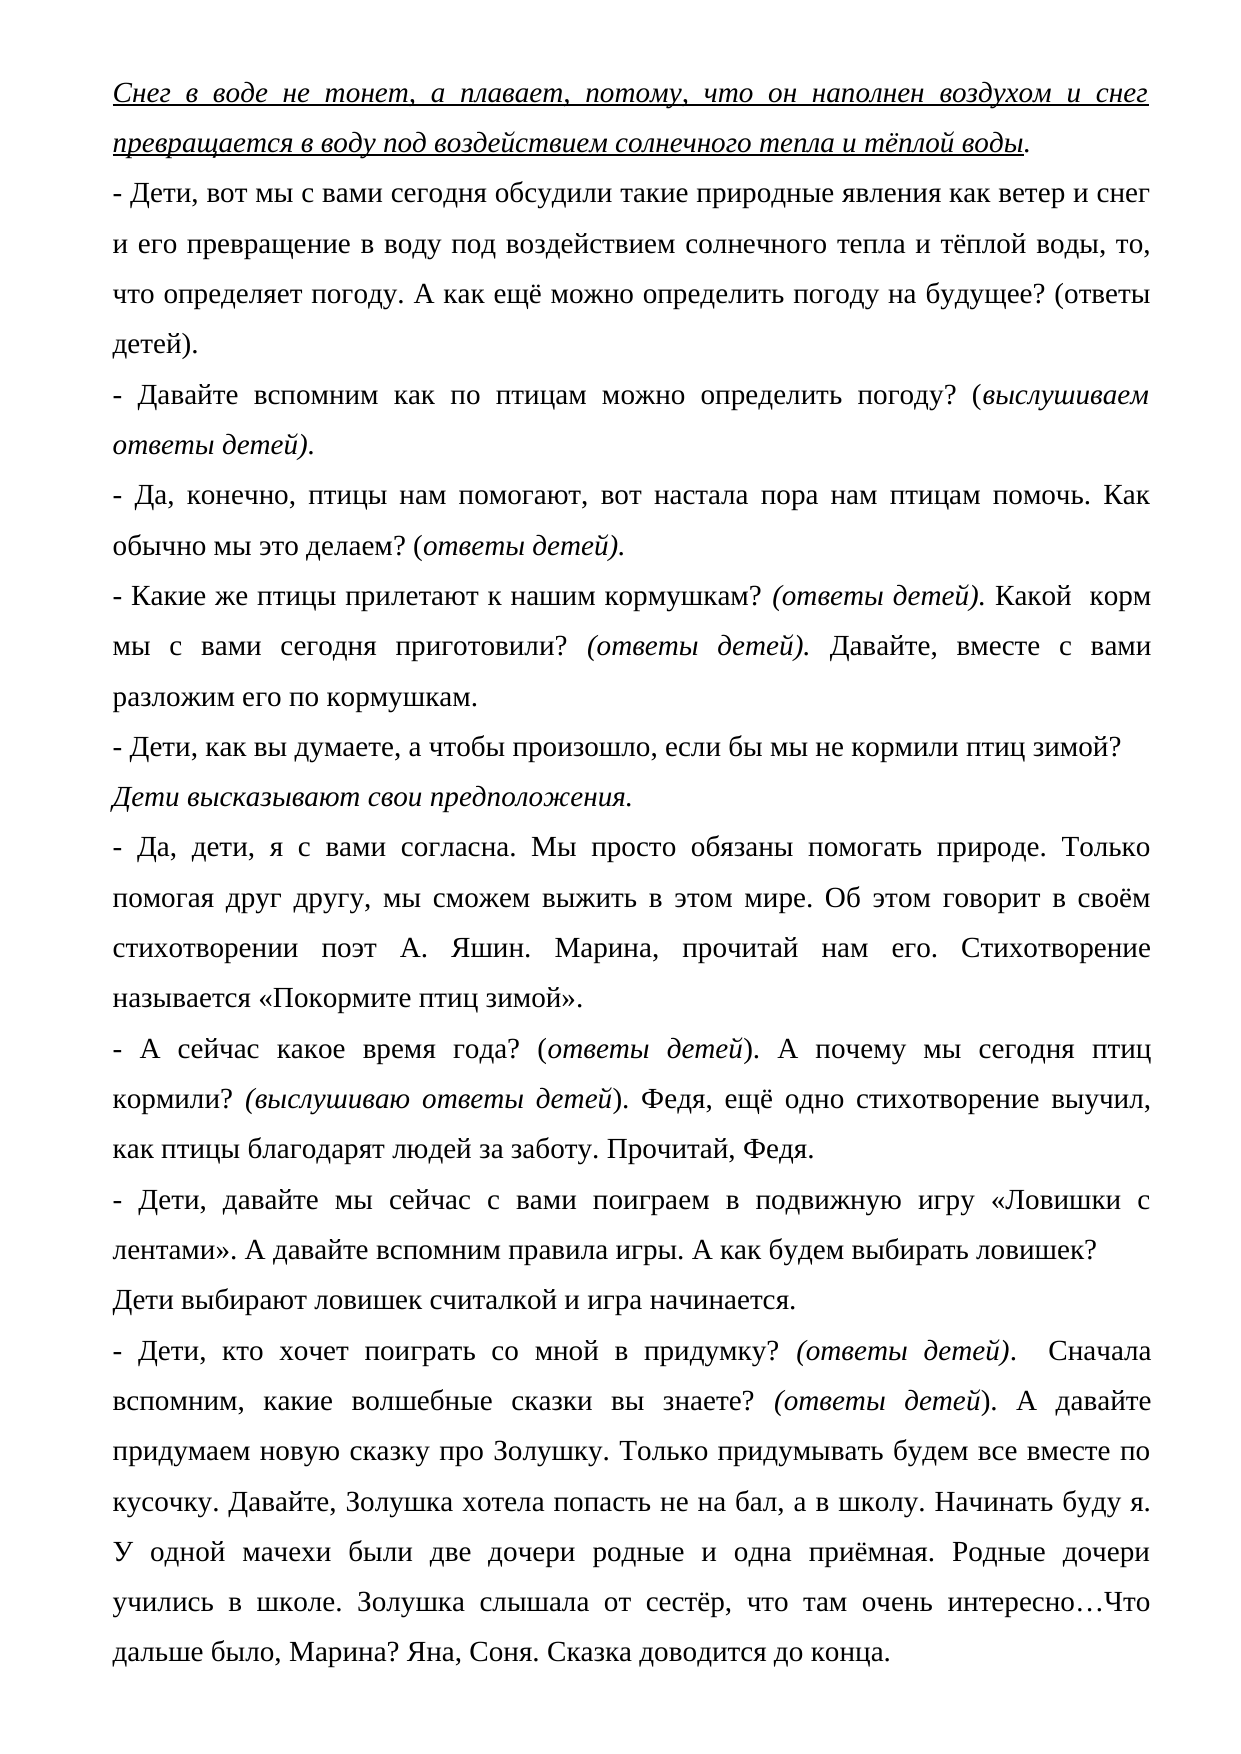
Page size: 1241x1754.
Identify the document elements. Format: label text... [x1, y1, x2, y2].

text - Давайте вспомним как по птицам можно определить погоду? (выслушиваем ответы детей). [112, 377, 1152, 461]
text - Дети, как вы думаете, а чтобы произошло, если бы мы не кормили птиц зимой? [112, 729, 1152, 762]
text Дети выбирают ловишек считалкой и игра начинается. [112, 1282, 1152, 1316]
text - А сейчас какое время года? (ответы детей). А почему мы сегодня птиц кормили? (выслушиваю ответы детей). Федя, ещё одно стихотворение выучил, как птицы благодарят людей за заботу. Прочитай, Федя. [112, 1031, 1152, 1165]
text - Да, конечно, птицы нам помогают, вот настала пора нам птицам помочь. Как обычно мы это делаем? (ответы детей). [112, 477, 1152, 561]
text Дети высказывают свои предположения. [112, 779, 1152, 813]
text - Какие же птицы прилетают к нашим кормушкам? (ответы детей). Какой корм мы с вами сегодня приготовили? (ответы детей). Давайте, вместе с вами разложим его по кормушкам. [112, 578, 1152, 712]
text - Дети, кто хочет поиграть со мной в придумку? (ответы детей). Сначала вспомним, какие волшебные сказки вы знаете? (ответы детей). А давайте придумаем новую сказку про Золушку. Только придумывать будем все вместе по кусочку. Давайте, Золушка хотела попасть не на бал, а в школу. Начинать буду я. У одной мачехи были две дочери родные и одна приёмная. Родные дочери учились в школе. Золушка слышала от сестёр, что там очень интересно…Что дальше было, Марина? Яна, Соня. Сказка доводится до конца. [112, 1333, 1152, 1668]
text - Дети, давайте мы сейчас с вами поиграем в подвижную игру «Ловишки с лентами». А давайте вспомним правила игры. А как будем выбирать ловишек? [112, 1182, 1152, 1266]
text - Дети, вот мы с вами сегодня обсудили такие природные явления как ветер и снег и его превращение в воду под воздействием солнечного тепла и тёплой воды, то, что определяет погоду. А как ещё можно определить погоду на будущее? (ответы детей). [112, 176, 1152, 360]
text Снег в воде не тонет, а плавает, потому, что он наполнен воздухом и снег превращается в воду под воздействием солнечного тепла и тёплой воды. [112, 75, 1152, 159]
text - Да, дети, я с вами согласна. Мы просто обязаны помогать природе. Только помогая друг другу, мы сможем выжить в этом мире. Об этом говорит в своём стихотворении поэт А. Яшин. Марина, прочитай нам его. Стихотворение называется «Покормите птиц зимой». [112, 829, 1152, 1014]
